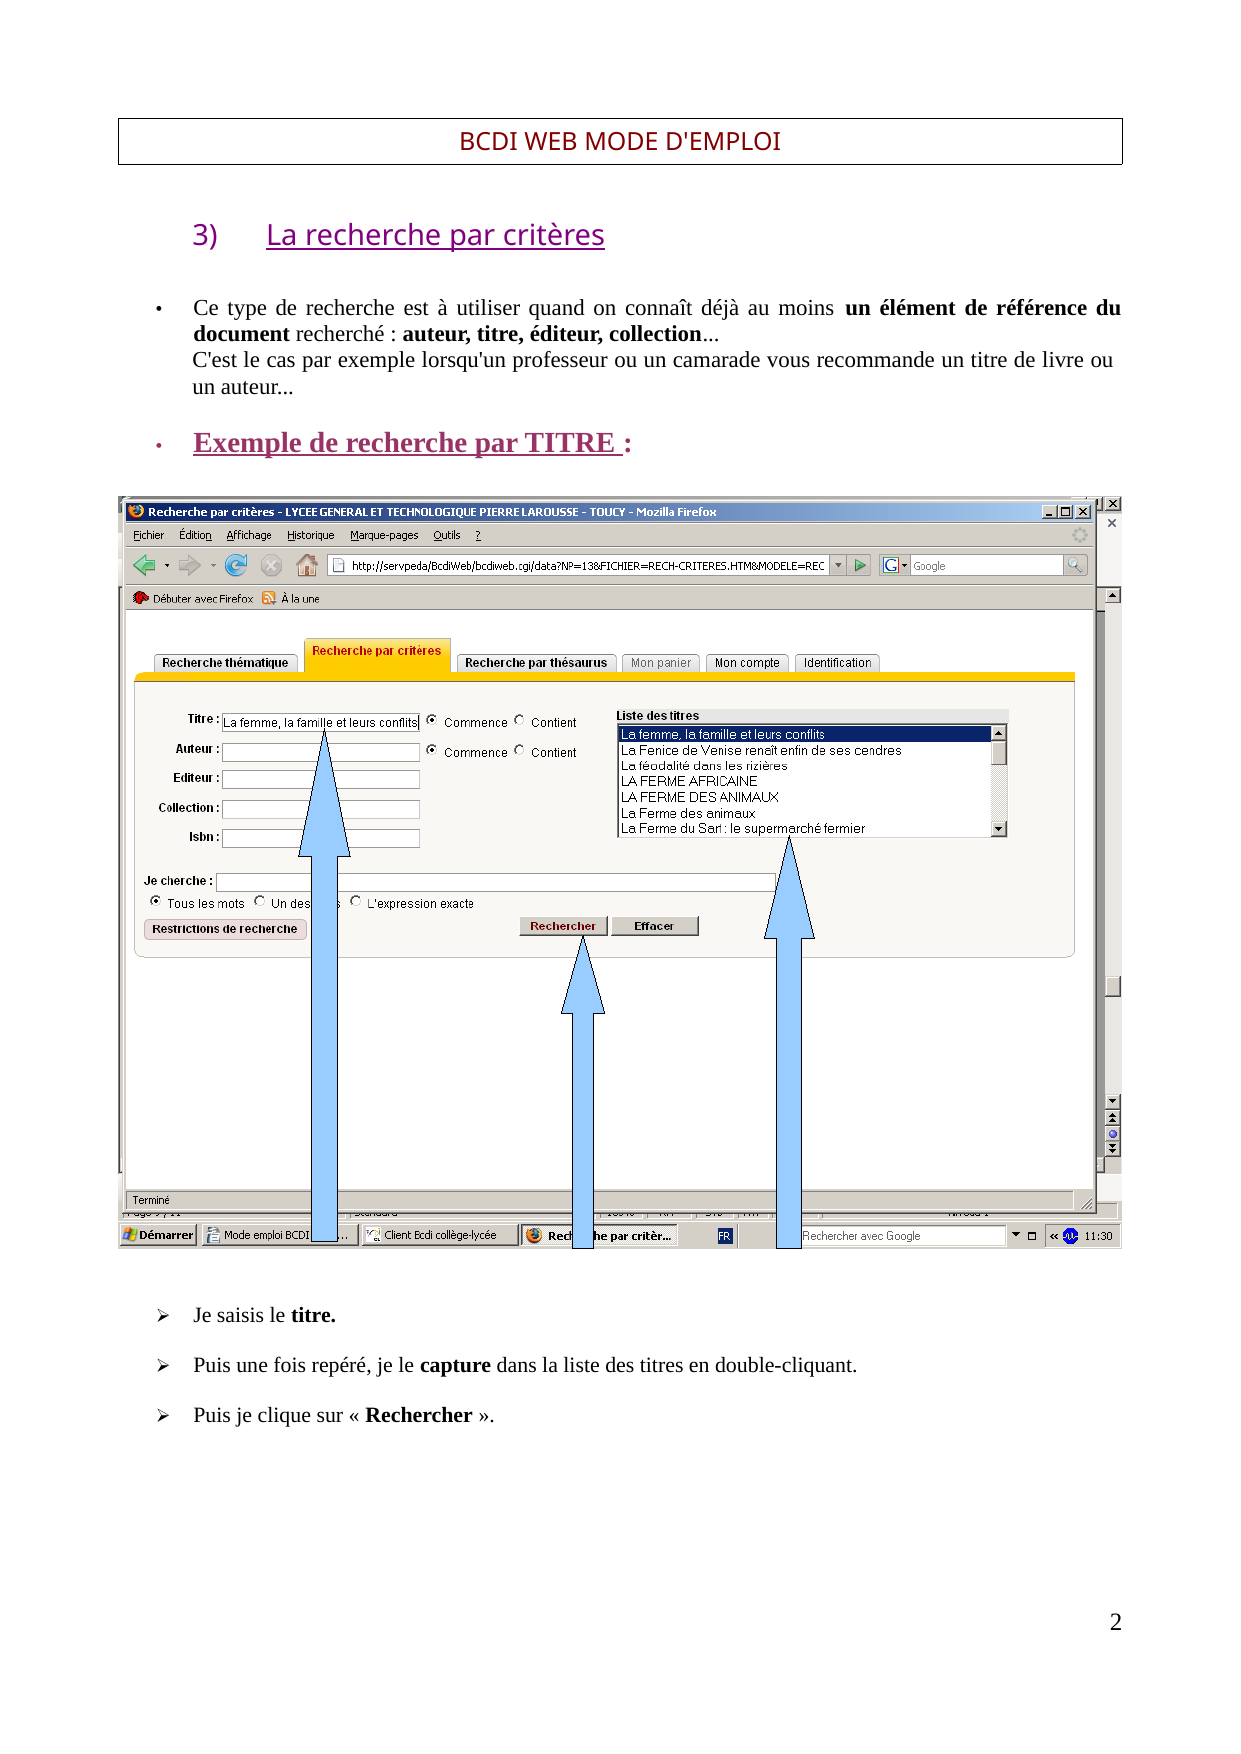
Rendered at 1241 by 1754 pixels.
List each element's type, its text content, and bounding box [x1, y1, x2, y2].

text 3) La recherche par critères [118, 214, 1122, 254]
picture [118, 496, 1122, 1249]
text C'est le cas par exemple lorsqu'un professeur ou un camarade vous recommande un titre de livre ou un auteur... [118, 346, 1122, 399]
list Ce type de recherche est à utiliser quand on connaît déjà au moins un élément de référence du document recherché : auteur, titre, éditeur, collection... [156, 294, 1122, 346]
list Puis une fois repéré, je le capture dans la liste des titres en double-cliquant. [156, 1352, 1122, 1377]
list Je saisis le titre. [156, 1302, 1122, 1327]
list Exemple de recherche par TITRE : [156, 425, 1122, 459]
table_header BCDI WEB MODE D'EMPLOI [119, 119, 1122, 164]
list Puis je clique sur « Rechercher ». [156, 1402, 1122, 1428]
